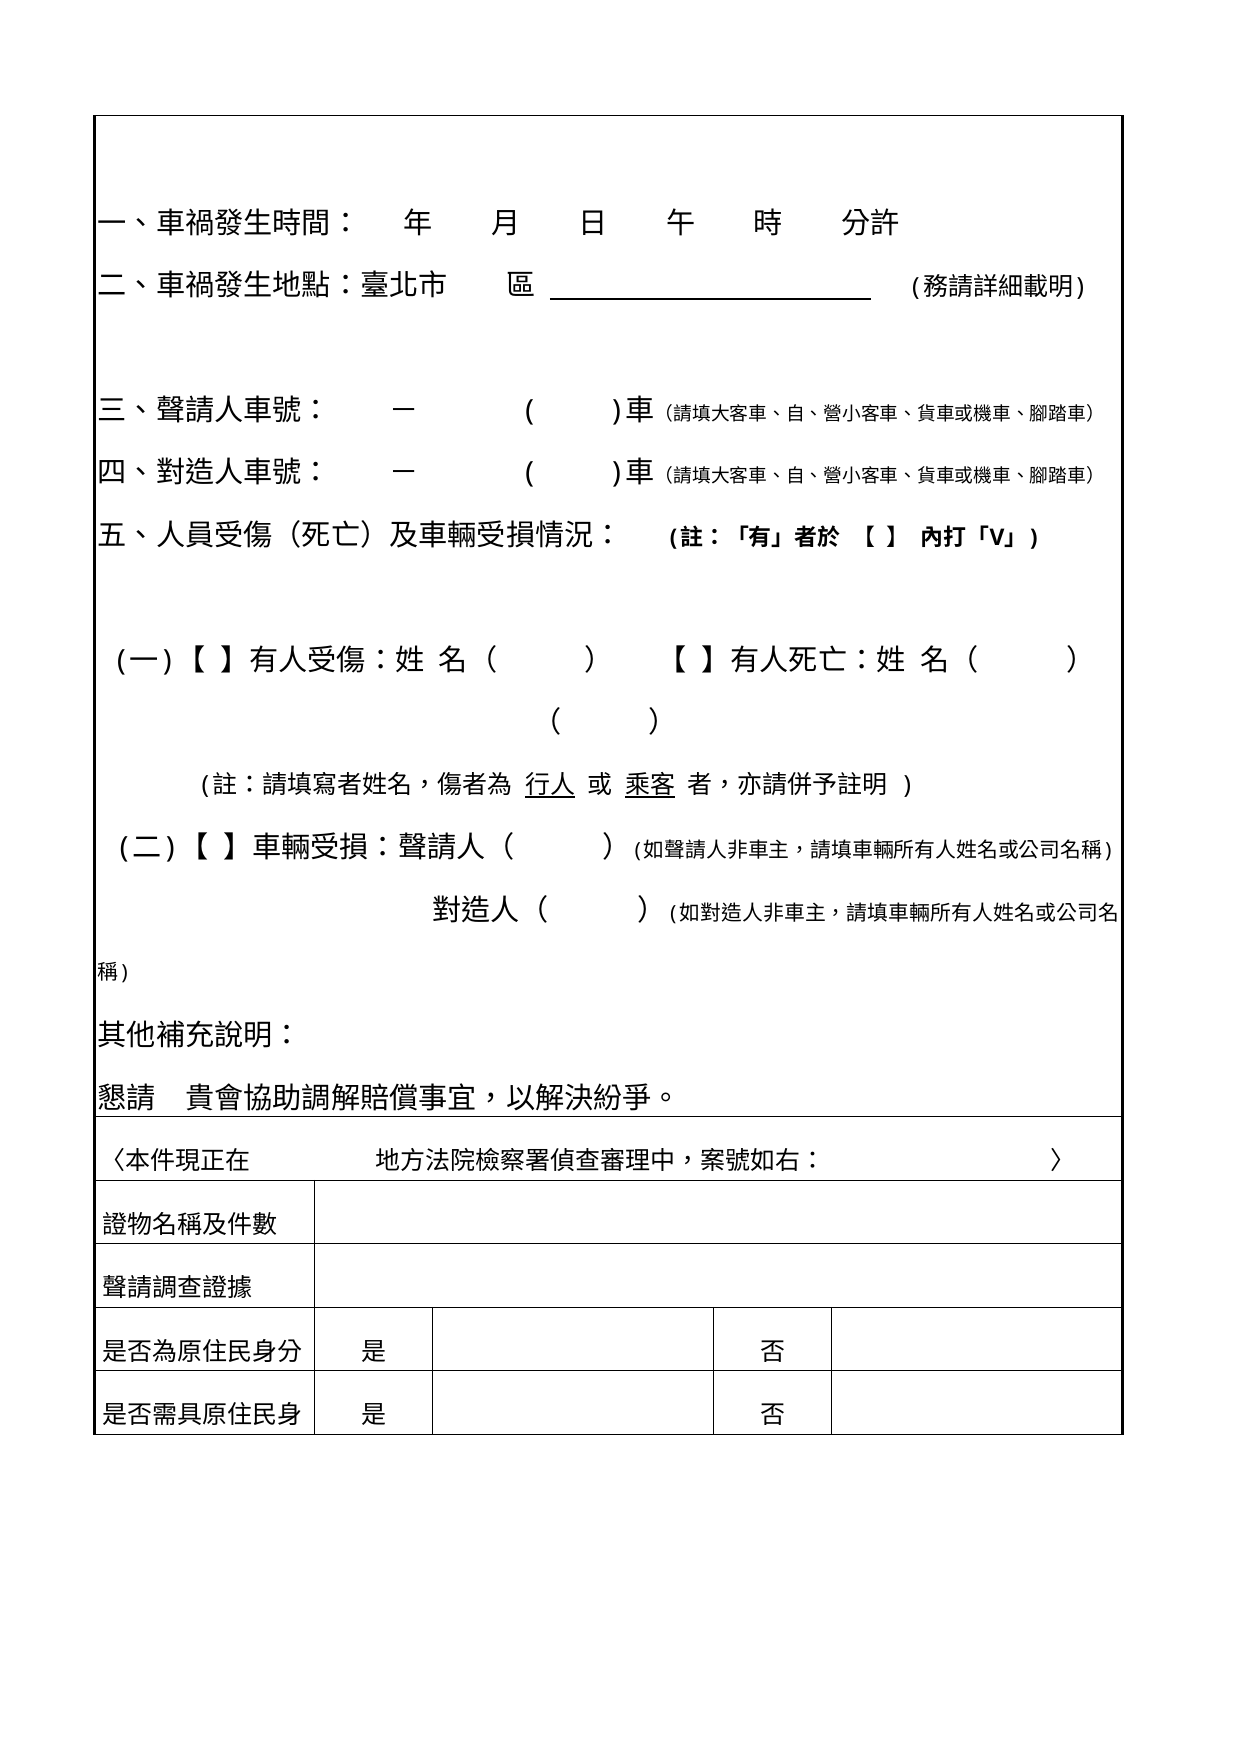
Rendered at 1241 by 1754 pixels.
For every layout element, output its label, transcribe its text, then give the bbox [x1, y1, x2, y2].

table_cell 是 [315, 1371, 432, 1434]
table_cell [433, 1371, 713, 1434]
table_cell [832, 1308, 1121, 1370]
table_cell [832, 1371, 1121, 1434]
table_cell 聲請調查證據 [96, 1244, 314, 1307]
table_cell [315, 1244, 1121, 1307]
table_cell 是否為原住民身分 [96, 1308, 314, 1370]
table_cell 〈本件現正在 地方法院檢察署偵查審理中，案號如右： 〉 [96, 1117, 1121, 1180]
table_cell 是 [315, 1308, 432, 1370]
table_cell [433, 1308, 713, 1370]
table_cell 否 [714, 1308, 831, 1370]
table_cell 一、車禍發生時間： 年 月 日 午 時 分許 二、車禍發生地點：臺北市 區 (務請詳細載明) 三、聲請人車號： － ( )車（請填大客車、自、營小客車、貨車或機車、腳踏車） 四、對造人車號： － ( )車（請填大客車、自、營小客車、貨車或機車、腳踏車） 五、人員受傷（死亡）及車輛受損情況： (註：「有」者於 【 】 內打「V」) (一)【 】有人受傷：姓 名（ ） 【 】有人死亡：姓 名（ ） （ ） (註：請填寫者姓名，傷者為 行人 或 乘客 者，亦請併予註明 ) (二)【 】車輛受損：聲請人（ ）(如聲請人非車主，請填車輛所有人姓名或公司名稱) 對造人（ ）(如對造人非車主，請填車輛所有人姓名或公司名稱) 其他補充說明： 懇請 貴會協助調解賠償事宜，以解決紛爭。 [96, 116, 1121, 1116]
table_cell 證物名稱及件數 [96, 1181, 314, 1243]
table_cell 否 [714, 1371, 831, 1434]
table_cell [315, 1181, 1121, 1243]
table_cell 是否需具原住民身 [96, 1371, 314, 1434]
